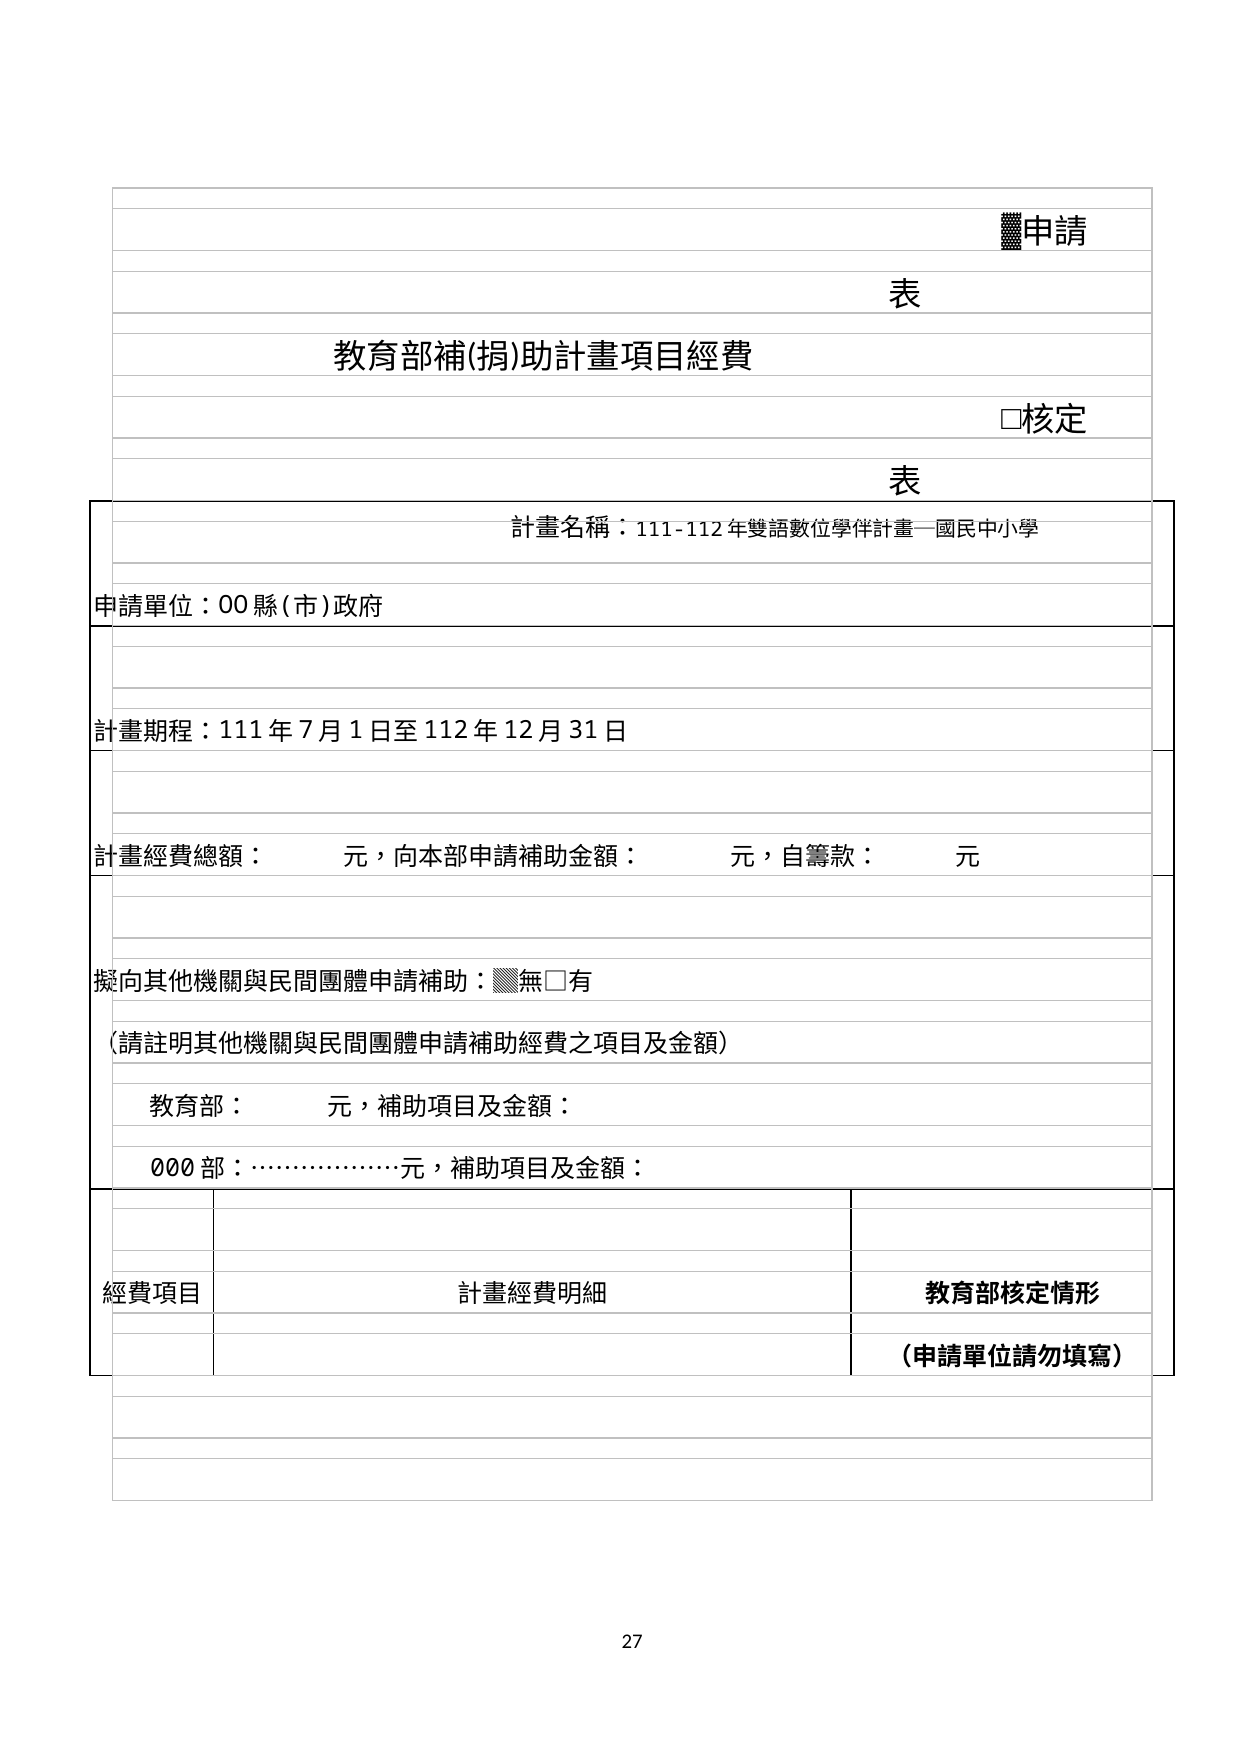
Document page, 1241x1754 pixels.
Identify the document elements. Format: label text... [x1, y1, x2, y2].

table_cell [214, 1251, 850, 1271]
table_cell 擬向其他機關與民間團體申請補助：▓無□有 （請註明其他機關與民間團體申請補助經費之項目及金額） 教育部： 元，補助項目及金額： 000部：………………元，補助項目及金額： [113, 1064, 1151, 1083]
table_header [384, 209, 512, 250]
table_cell [384, 439, 512, 458]
table_cell [90, 313, 112, 375]
table_cell 擬向其他機關與民間團體申請補助：▓無□有 （請註明其他機關與民間團體申請補助經費之項目及金額） 教育部： 元，補助項目及金額： 000部：………………元，補助項目及金額： [113, 1126, 1151, 1146]
table_cell [113, 334, 214, 375]
table_cell [113, 376, 214, 396]
table_cell [214, 376, 255, 396]
table_cell 計畫名稱：111-112年雙語數位學伴計畫─國民中小學 [1153, 502, 1173, 625]
table_header [214, 189, 255, 208]
table_cell 經費項目 [91, 1190, 112, 1375]
table_cell [214, 1190, 850, 1208]
table_cell [214, 397, 255, 437]
table_header [255, 209, 383, 250]
table_cell 計畫經費總額： 元，向本部申請補助金額： 元，自籌款： 元 [113, 751, 1151, 771]
table_header [113, 189, 214, 208]
table_cell 計畫經費總額： 元，向本部申請補助金額： 元，自籌款： 元 [113, 772, 1151, 812]
table_header [90, 188, 112, 312]
table_cell 計畫期程：111年7月1日至112年12月31日 [113, 647, 1151, 687]
table_cell 擬向其他機關與民間團體申請補助：▓無□有 （請註明其他機關與民間團體申請補助經費之項目及金額） 教育部： 元，補助項目及金額： 000部：………………元，補助項目及金額： [113, 939, 1151, 958]
table_header ▓申請表 [715, 272, 1094, 312]
table_cell [1153, 375, 1173, 500]
table_cell [1094, 314, 1151, 333]
table_cell 經費項目 [113, 1314, 213, 1333]
table_header [1094, 209, 1151, 250]
table_header [512, 209, 715, 250]
table_cell [1153, 1190, 1173, 1375]
table_header [255, 189, 383, 208]
table_header [214, 251, 255, 271]
table_cell 經費項目 [113, 1272, 213, 1312]
table_cell 計畫期程：111年7月1日至112年12月31日 [113, 709, 1151, 750]
table_header [1094, 189, 1151, 208]
table_cell [214, 439, 255, 458]
table_cell 擬向其他機關與民間團體申請補助：▓無□有 （請註明其他機關與民間團體申請補助經費之項目及金額） 教育部： 元，補助項目及金額： 000部：………………元，補助項目及金額： [113, 1001, 1151, 1021]
table_header ▓申請表 [715, 209, 1094, 250]
table_header ▓申請表 [715, 189, 1094, 208]
table_cell [1153, 313, 1173, 375]
table_cell [384, 376, 512, 396]
table_cell [852, 1251, 1151, 1271]
table_header [1153, 188, 1173, 312]
table_header [1094, 272, 1151, 312]
table_cell 申請單位：OO縣(市)政府 [113, 502, 507, 521]
table_cell [512, 376, 715, 396]
table_cell □核定表 [715, 459, 1094, 500]
table_cell [1094, 459, 1151, 500]
table_cell 擬向其他機關與民間團體申請補助：▓無□有 （請註明其他機關與民間團體申請補助經費之項目及金額） 教育部： 元，補助項目及金額： 000部：………………元，補助項目及金額： [113, 1022, 1151, 1062]
table_header [255, 251, 383, 271]
table_cell 計畫經費明細 [214, 1272, 850, 1312]
table_header [512, 189, 715, 208]
table_cell 計畫經費總額： 元，向本部申請補助金額： 元，自籌款： 元 [113, 834, 1151, 875]
table_cell 申請單位：OO縣(市)政府 [113, 522, 507, 562]
table_cell [384, 397, 512, 437]
table_cell 經費項目 [113, 1334, 213, 1375]
table_cell [852, 1190, 1151, 1208]
table_header [384, 272, 512, 312]
table_cell 經費項目 [113, 1251, 213, 1271]
table_header [512, 272, 715, 312]
table_cell [255, 397, 383, 437]
table_cell [214, 1314, 850, 1333]
table_cell 計畫名稱：111-112年雙語數位學伴計畫─國民中小學 [507, 502, 1151, 521]
table_cell [255, 376, 383, 396]
table_header [214, 209, 255, 250]
table_cell [255, 314, 1094, 333]
table_header [384, 189, 512, 208]
table_header [214, 272, 255, 312]
table_cell 計畫經費總額： 元，向本部申請補助金額： 元，自籌款： 元 [91, 751, 112, 875]
table_cell [852, 1209, 1151, 1250]
table_cell □核定表 [715, 439, 1094, 458]
table_cell [214, 334, 255, 375]
table_cell [852, 1314, 1151, 1333]
table_cell [384, 459, 512, 500]
table_cell 計畫經費總額： 元，向本部申請補助金額： 元，自籌款： 元 [113, 814, 1151, 833]
table_cell [1094, 376, 1151, 396]
table_cell 擬向其他機關與民間團體申請補助：▓無□有 （請註明其他機關與民間團體申請補助經費之項目及金額） 教育部： 元，補助項目及金額： 000部：………………元，補助項目及金額： [1153, 876, 1173, 1187]
table_cell 計畫名稱：111-112年雙語數位學伴計畫─國民中小學 [507, 584, 1151, 625]
table_cell 教育部核定情形 [852, 1272, 1151, 1312]
table_cell 擬向其他機關與民間團體申請補助：▓無□有 （請註明其他機關與民間團體申請補助經費之項目及金額） 教育部： 元，補助項目及金額： 000部：………………元，補助項目及金額： [113, 897, 1151, 937]
table_cell 申請單位：OO縣(市)政府 [113, 564, 507, 583]
table_cell 計畫名稱：111-112年雙語數位學伴計畫─國民中小學 [507, 522, 1151, 562]
table_cell 計畫期程：111年7月1日至112年12月31日 [113, 627, 1151, 646]
table_cell 計畫期程：111年7月1日至112年12月31日 [113, 689, 1151, 708]
table_header [384, 251, 512, 271]
table_header [512, 251, 715, 271]
table_cell 申請單位：OO縣(市)政府 [91, 502, 112, 625]
table_cell 擬向其他機關與民間團體申請補助：▓無□有 （請註明其他機關與民間團體申請補助經費之項目及金額） 教育部： 元，補助項目及金額： 000部：………………元，補助項目及金額： [113, 1147, 1151, 1187]
table_cell [512, 459, 715, 500]
table_cell [113, 397, 214, 437]
table_cell [214, 459, 255, 500]
table_cell 經費項目 [113, 1209, 213, 1250]
table_cell 擬向其他機關與民間團體申請補助：▓無□有 （請註明其他機關與民間團體申請補助經費之項目及金額） 教育部： 元，補助項目及金額： 000部：………………元，補助項目及金額： [91, 876, 112, 1187]
table_cell 申請單位：OO縣(市)政府 [113, 584, 507, 625]
table_cell [113, 439, 214, 458]
table_cell [214, 1334, 850, 1375]
table_header [113, 272, 214, 312]
table_cell 擬向其他機關與民間團體申請補助：▓無□有 （請註明其他機關與民間團體申請補助經費之項目及金額） 教育部： 元，補助項目及金額： 000部：………………元，補助項目及金額： [113, 876, 1151, 896]
table_cell [214, 314, 255, 333]
table_cell [113, 314, 214, 333]
table_cell 擬向其他機關與民間團體申請補助：▓無□有 （請註明其他機關與民間團體申請補助經費之項目及金額） 教育部： 元，補助項目及金額： 000部：………………元，補助項目及金額： [113, 1084, 1151, 1125]
table_cell [1094, 397, 1151, 437]
table_cell 計畫名稱：111-112年雙語數位學伴計畫─國民中小學 [507, 564, 1151, 583]
table_cell [255, 439, 383, 458]
table_cell [1094, 439, 1151, 458]
table_cell 擬向其他機關與民間團體申請補助：▓無□有 （請註明其他機關與民間團體申請補助經費之項目及金額） 教育部： 元，補助項目及金額： 000部：………………元，補助項目及金額： [113, 959, 1151, 1000]
table_cell 計畫經費總額： 元，向本部申請補助金額： 元，自籌款： 元 [1153, 751, 1173, 875]
table_cell [512, 439, 715, 458]
table_header [1094, 251, 1151, 271]
table_cell 經費項目 [113, 1190, 213, 1208]
table_cell 計畫期程：111年7月1日至112年12月31日 [91, 627, 112, 750]
table_cell 教育部補(捐)助計畫項目經費 [255, 334, 1094, 375]
table_cell [214, 1209, 850, 1250]
table_header [113, 251, 214, 271]
table_cell （申請單位請勿填寫） [852, 1334, 1151, 1375]
table_cell [512, 397, 715, 437]
table_header ▓申請表 [715, 251, 1094, 271]
table_cell [90, 375, 112, 500]
table_header [113, 209, 214, 250]
table_cell [113, 459, 214, 500]
table_cell □核定表 [715, 376, 1094, 396]
table_header [255, 272, 383, 312]
table_cell [1094, 334, 1151, 375]
table_cell □核定表 [715, 397, 1094, 437]
table_cell 計畫期程：111年7月1日至112年12月31日 [1153, 627, 1173, 750]
table_cell [255, 459, 383, 500]
